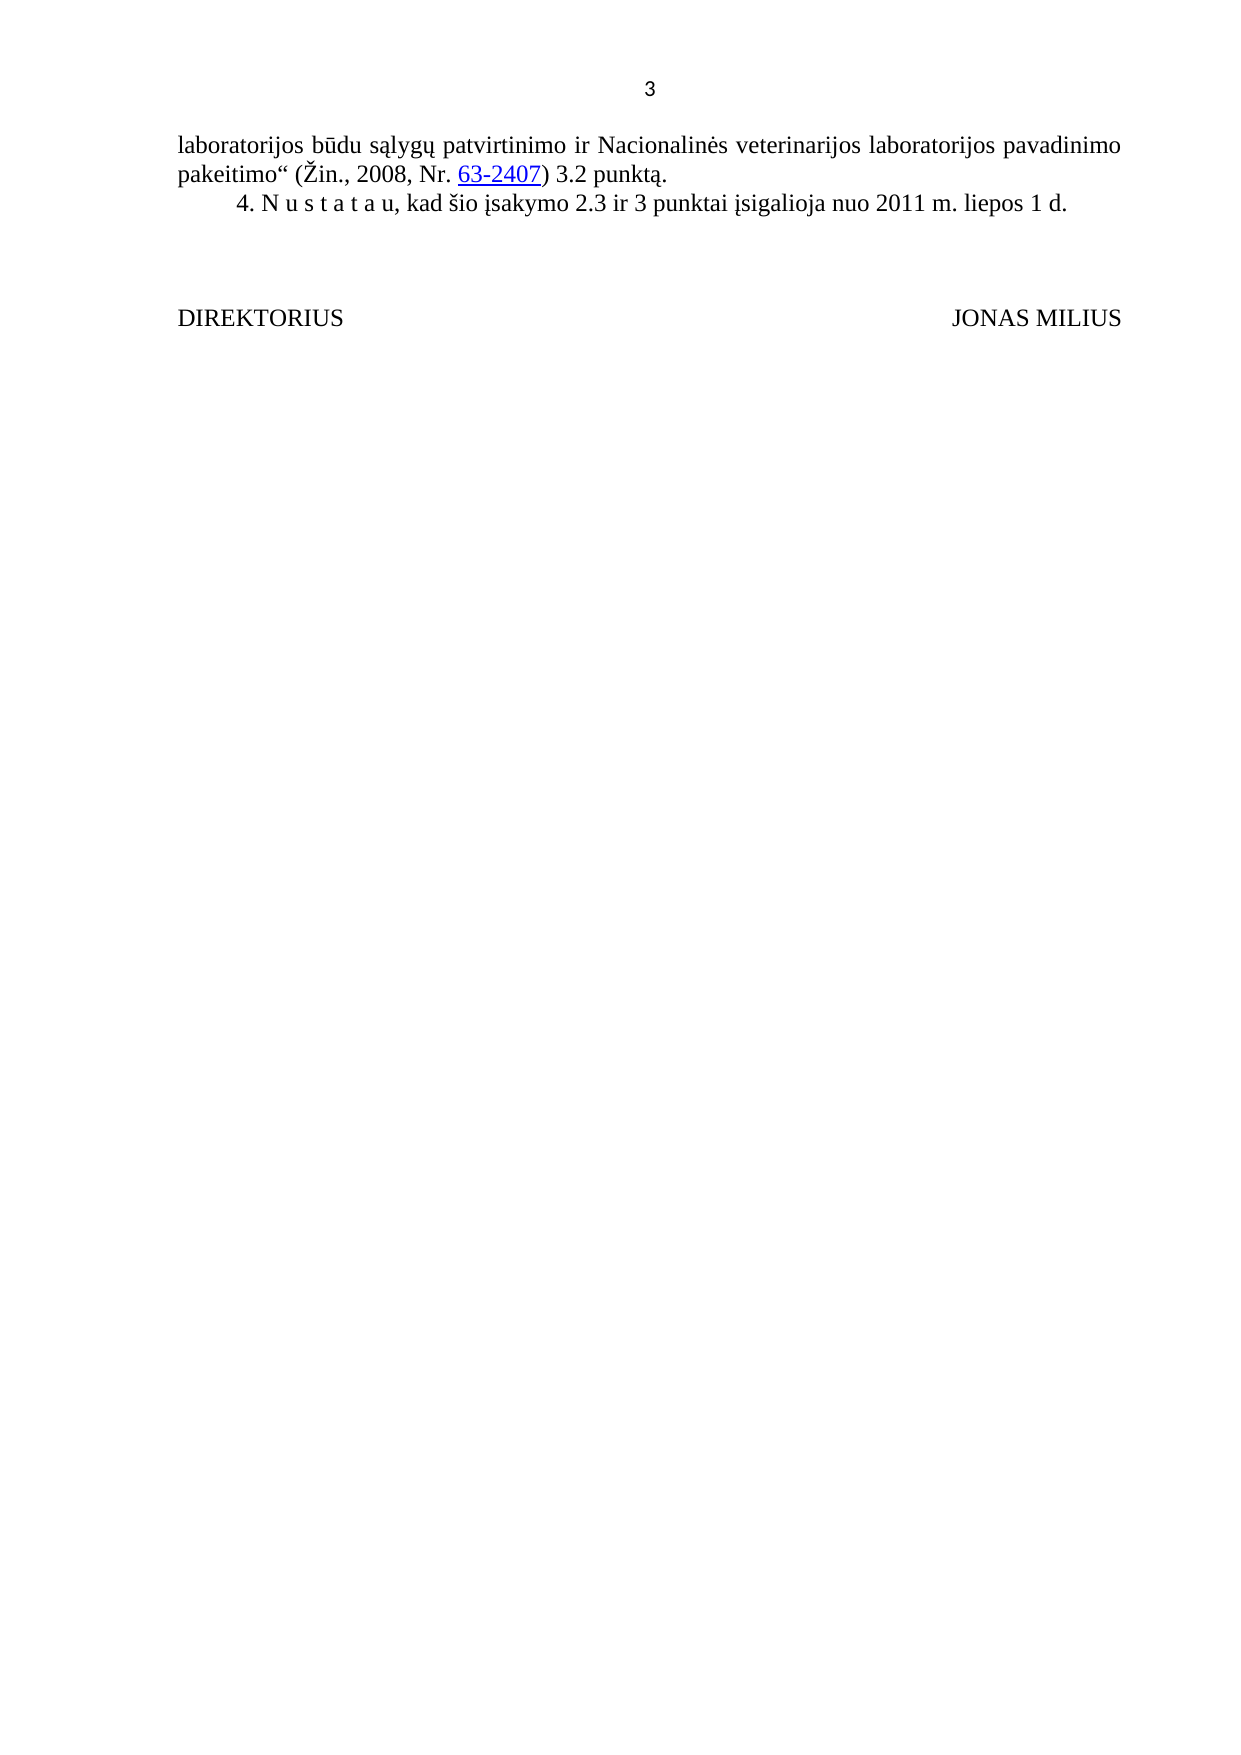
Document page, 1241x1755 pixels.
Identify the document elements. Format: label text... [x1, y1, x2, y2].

text 4. Nustatau, kad šio įsakymo 2.3 ir 3 punktai įsigalioja nuo 2011 m. liepos 1 d. [177, 188, 1122, 217]
text laboratorijos būdu sąlygų patvirtinimo ir Nacionalinės veterinarijos laboratorijos pavadinimo pakeitimo“ (Žin., 2008, Nr. 63-2407) 3.2 punktą. [177, 131, 1122, 188]
text Direktorius Jonas Milius [177, 303, 1122, 332]
